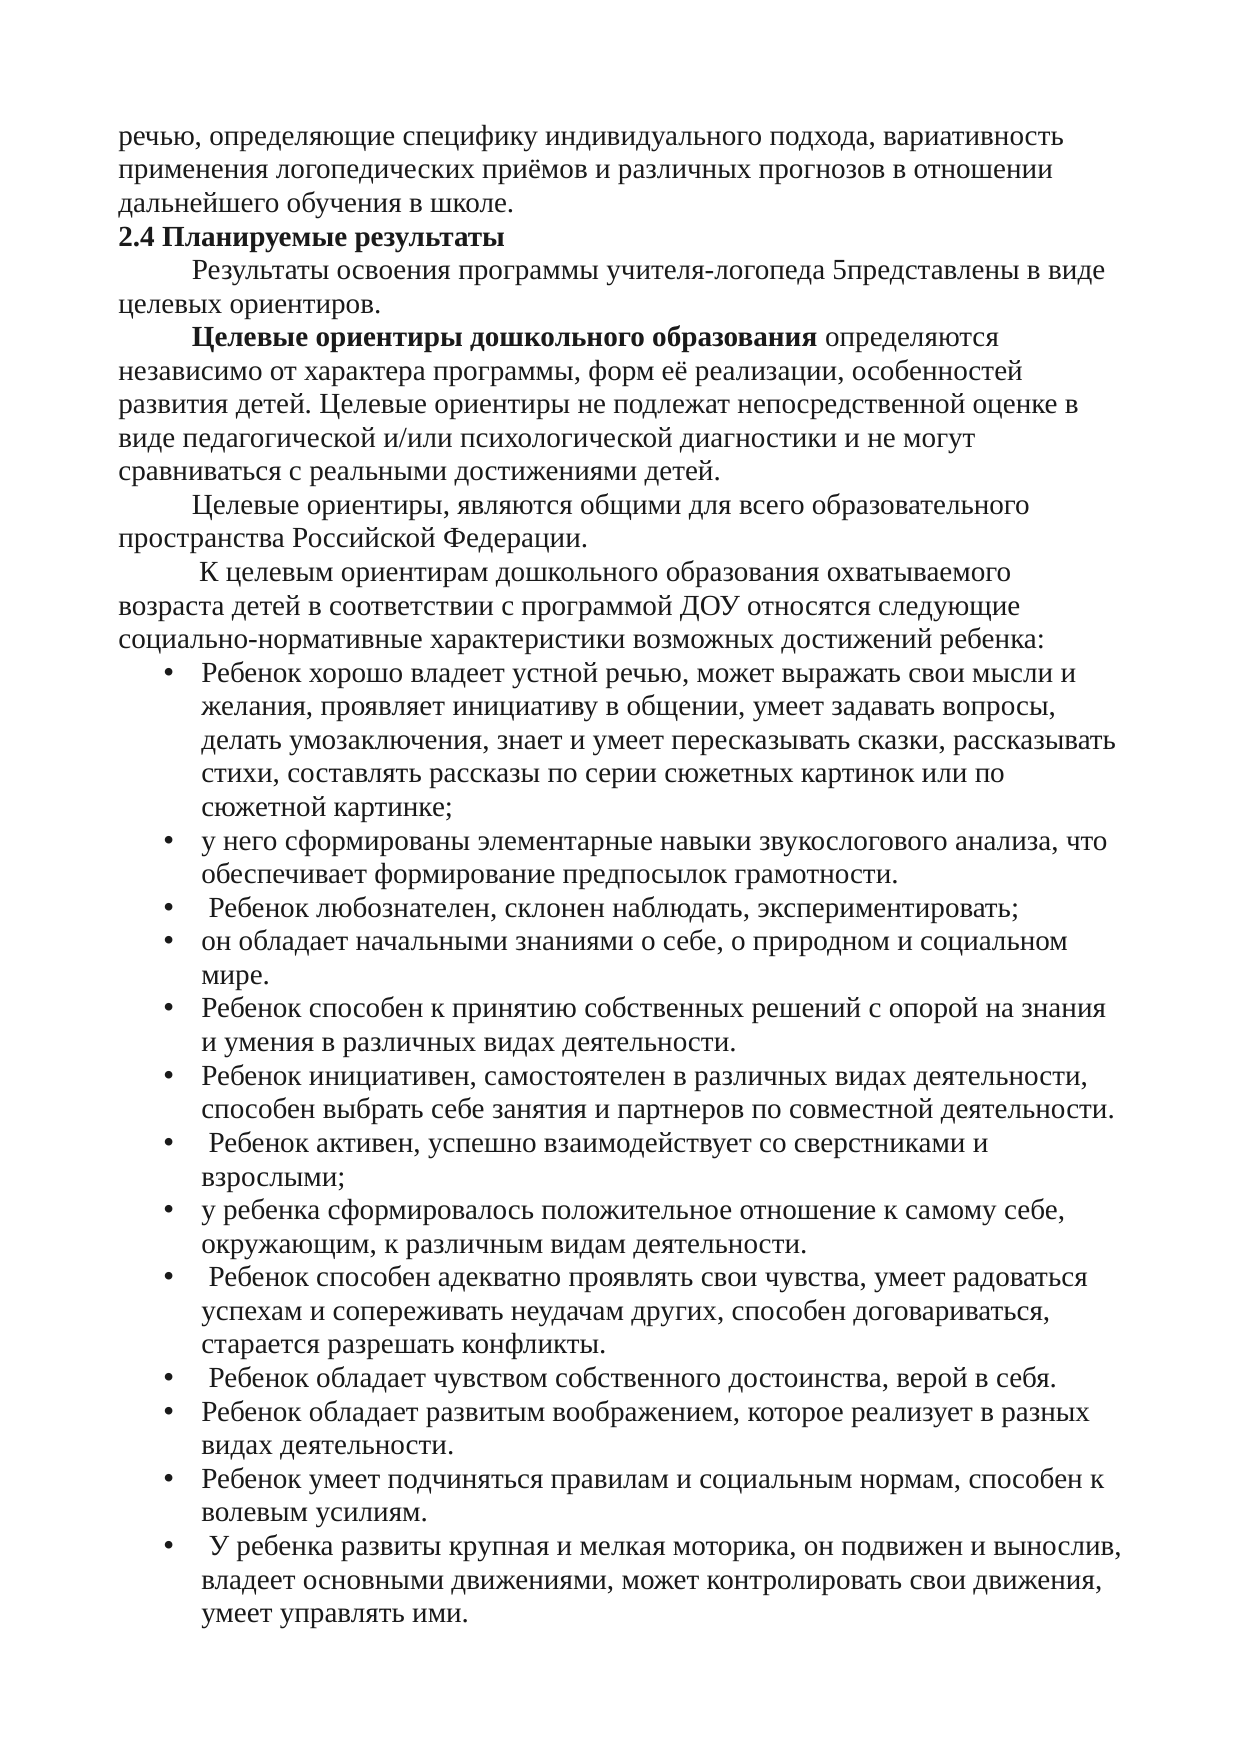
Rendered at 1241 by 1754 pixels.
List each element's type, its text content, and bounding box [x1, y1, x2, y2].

list Ребенок хорошо владеет устной речью, может выражать свои мысли и желания, проявляет инициативу в общении, умеет задавать вопросы, делать умозаключения, знает и умеет пересказывать сказки, рассказывать стихи, составлять рассказы по серии сюжетных картинок или по сюжетной картинке; [163, 655, 1122, 823]
list у ребенка сформировалось положительное отношение к самому себе, окружающим, к различным видам деятельности. [163, 1192, 1122, 1259]
list он обладает начальными знаниями о себе, о природном и социальном мире. [163, 923, 1122, 991]
text Целевые ориентиры, являются общими для всего образовательного пространства Российской Федерации. [118, 487, 1122, 554]
list Ребенок любознателен, склонен наблюдать, экспериментировать; [163, 890, 1122, 923]
text 2.4 Планируемые результаты [118, 219, 1122, 252]
list У ребенка развиты крупная и мелкая моторика, он подвижен и вынослив, владеет основными движениями, может контролировать свои движения, умеет управлять ими. [163, 1528, 1122, 1629]
list Ребенок умеет подчиняться правилам и социальным нормам, способен к волевым усилиям. [163, 1461, 1122, 1528]
list у него сформированы элементарные навыки звукослогового анализа, что обеспечивает формирование предпосылок грамотности. [163, 823, 1122, 890]
list Ребенок обладает чувством собственного достоинства, верой в себя. [163, 1360, 1122, 1394]
text К целевым ориентирам дошкольного образования охватываемого возраста детей в соответствии с программой ДОУ относятся следующие социально-нормативные характеристики возможных достижений ребенка: [118, 554, 1122, 655]
text речью, определяющие специфику индивидуального подхода, вариативность применения логопедических приёмов и различных прогнозов в отношении дальнейшего обучения в школе. [118, 118, 1122, 219]
list Ребенок обладает развитым воображением, которое реализует в разных видах деятельности. [163, 1394, 1122, 1461]
list Ребенок инициативен, самостоятелен в различных видах деятельности, способен выбрать себе занятия и партнеров по совместной деятельности. [163, 1058, 1122, 1125]
list Ребенок способен адекватно проявлять свои чувства, умеет радоваться успехам и сопереживать неудачам других, способен договариваться, старается разрешать конфликты. [163, 1259, 1122, 1360]
text Целевые ориентиры дошкольного образования определяются независимо от характера программы, форм её реализации, особенностей развития детей. Целевые ориентиры не подлежат непосредственной оценке в виде педагогической и/или психологической диагностики и не могут сравниваться с реальными достижениями детей. [118, 319, 1122, 487]
list Ребенок активен, успешно взаимодействует со сверстниками и взрослыми; [163, 1125, 1122, 1192]
text Результаты освоения программы учителя-логопеда 5представлены в виде целевых ориентиров. [118, 252, 1122, 319]
list Ребенок способен к принятию собственных решений с опорой на знания и умения в различных видах деятельности. [163, 991, 1122, 1058]
